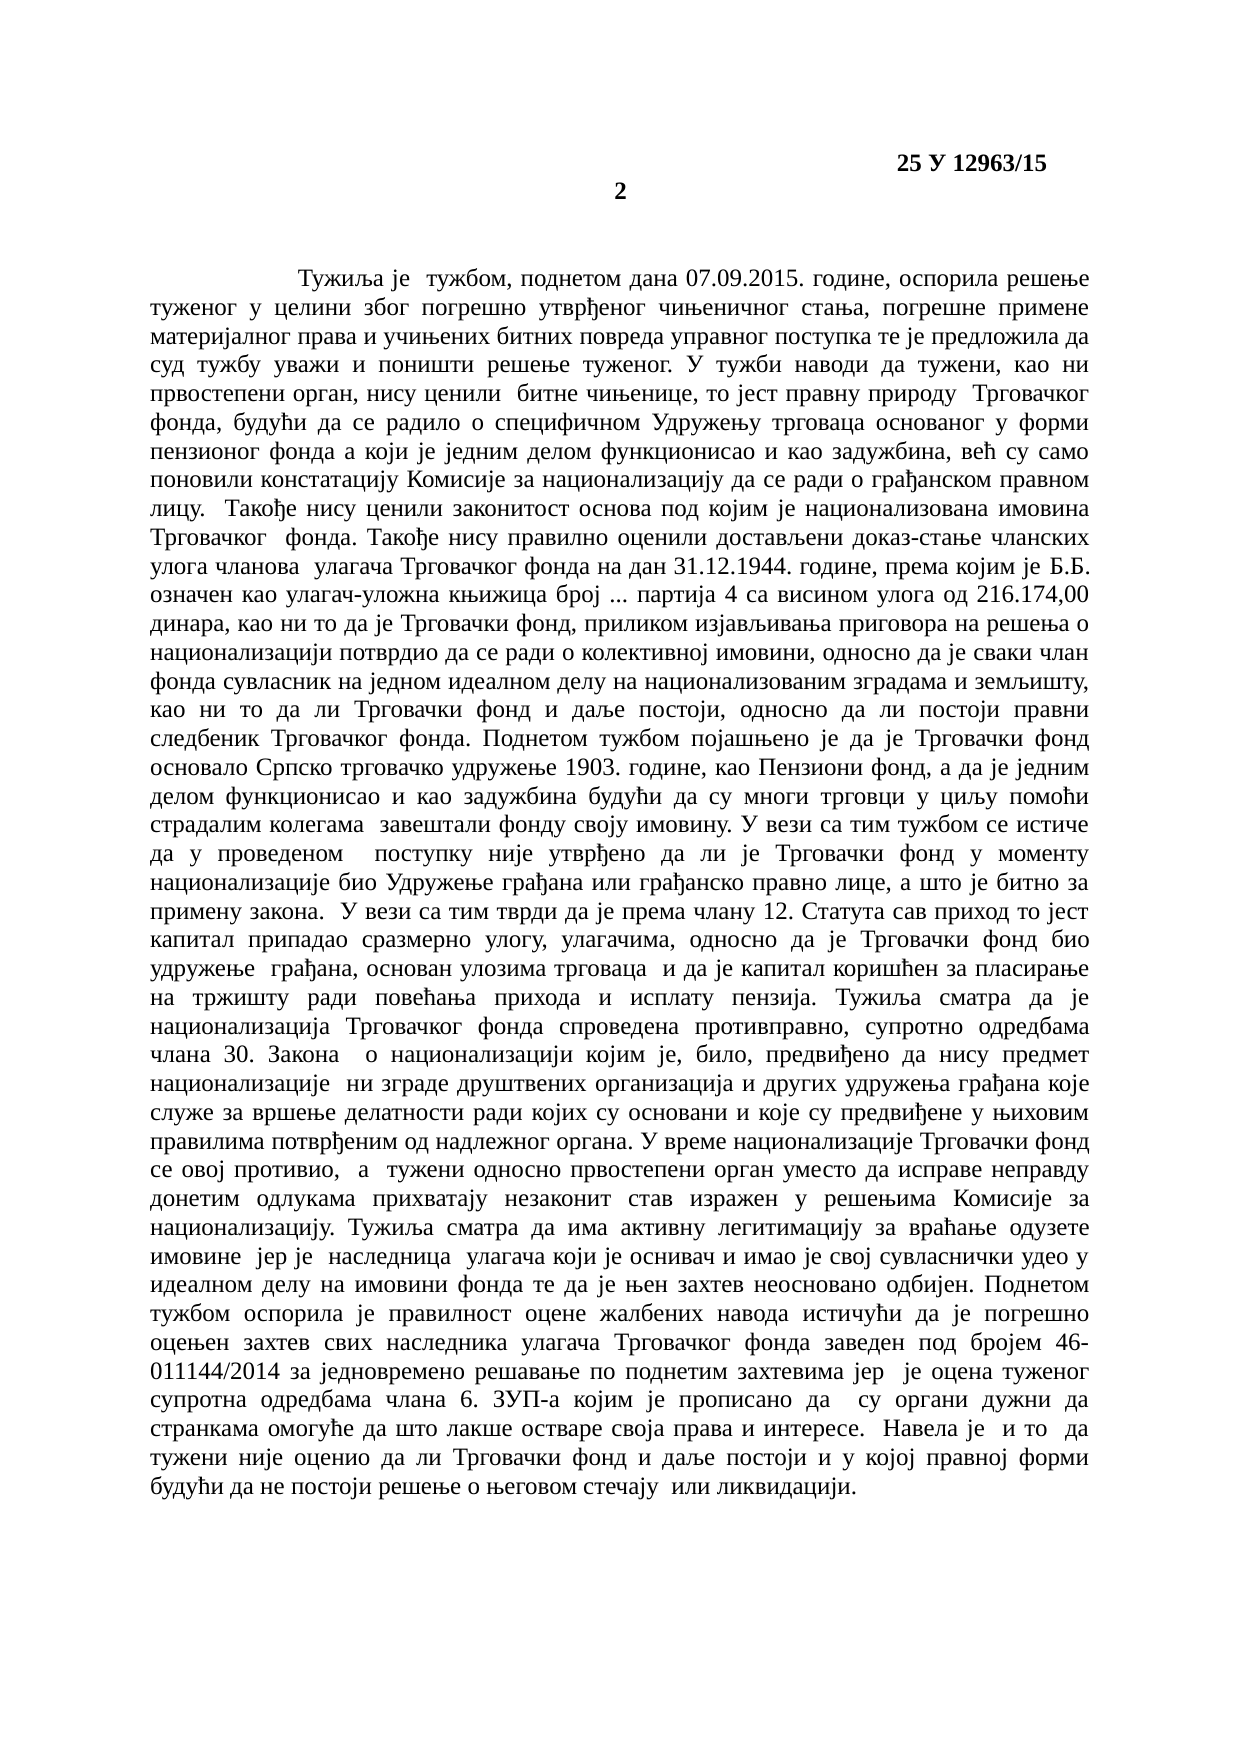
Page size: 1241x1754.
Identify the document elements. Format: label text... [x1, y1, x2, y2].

text Тужиља је тужбом, поднетом дана 07.09.2015. године, оспорила решење туженог у целини због погрешно утврђеног чињеничног стања, погрешне примене материјалног права и учињених битних повреда управног поступка те је предложила да суд тужбу уважи и поништи решење туженог. У тужби наводи да тужени, као ни првостепени орган, нису ценили битне чињенице, то јест правну природу Трговачког фонда, будући да се радило о специфичном Удружењу трговаца основаног у форми пензионог фонда а који је једним делом функционисао и као задужбина, већ су само поновили констатацију Комисије за национализацију да се ради о грађанском правном лицу. Такође нису ценили законитост основа под којим је национализована имовина Трговачког фонда. Такође нису правилно оценили достављени доказ-стање чланских улога чланова улагача Трговачког фонда на дан 31.12.1944. године, према којим је Б.Б. означен као улагач-уложна књижица број ... партија 4 са висином улога од 216.174,00 динара, као ни то да је Трговачки фонд, приликом изјављивања приговора на решења о национализацији потврдио да се ради о колективној имовини, односно да је сваки члан фонда сувласник на једном идеалном делу на национализованим зградама и земљишту, као ни то да ли Трговачки фонд и даље постоји, односно да ли постоји правни следбеник Трговачког фонда. Поднетом тужбом појашњено је да је Трговачки фонд основало Српско трговачко удружење 1903. године, као Пензиони фонд, а да је једним делом функционисао и као задужбина будући да су многи трговци у циљу помоћи страдалим колегама завештали фонду своју имовину. У вези са тим тужбом се истиче да у проведеном поступку није утврђено да ли је Трговачки фонд у моменту национализације био Удружење грађана или грађанско правно лице, а што је битно за примену закона. У вези са тим тврди да је према члану 12. Статута сав приход то јест капитал припадао сразмерно улогу, улагачима, односно да је Трговачки фонд био удружење грађана, основан улозима трговаца и да је капитал коришћен за пласирање на тржишту ради повећања прихода и исплату пензија. Тужиља сматра да је национализација Трговачког фонда спроведена противправно, супротно одредбама члана 30. Закона о национализацији којим је, било, предвиђено да нису предмет национализације ни зграде друштвених организација и других удружења грађана које служе за вршење делатности ради којих су основани и које су предвиђене у њиховим правилима потврђеним од надлежног органа. У време национализације Трговачки фонд се овој противио, а тужени односно првостепени орган уместо да исправе неправду донетим одлукама прихватају незаконит став изражен у решењима Комисије за национализацију. Тужиља сматра да има активну легитимацију за враћање одузете имовине јер је наследница улагача који је оснивач и имао је свој сувласнички удео у идеалном делу на имовини фонда те да је њен захтев неосновано одбијен. Поднетом тужбом оспорила је правилност оцене жалбених навода истичући да је погрешно оцењен захтев свих наследника улагача Трговачког фонда заведен под бројем 46-011144/2014 за једновремено решавање по поднетим захтевима јер је оцена туженог супротна одредбама члана 6. ЗУП-а којим је прописано да су органи дужни да странкама омогуће да што лакше остваре своја права и интересе. Навела је и то да тужени није оценио да ли Трговачки фонд и даље постоји и у којој правној форми будући да не постоји решење о његовом стечају или ликвидацији. [150, 263, 1091, 1499]
